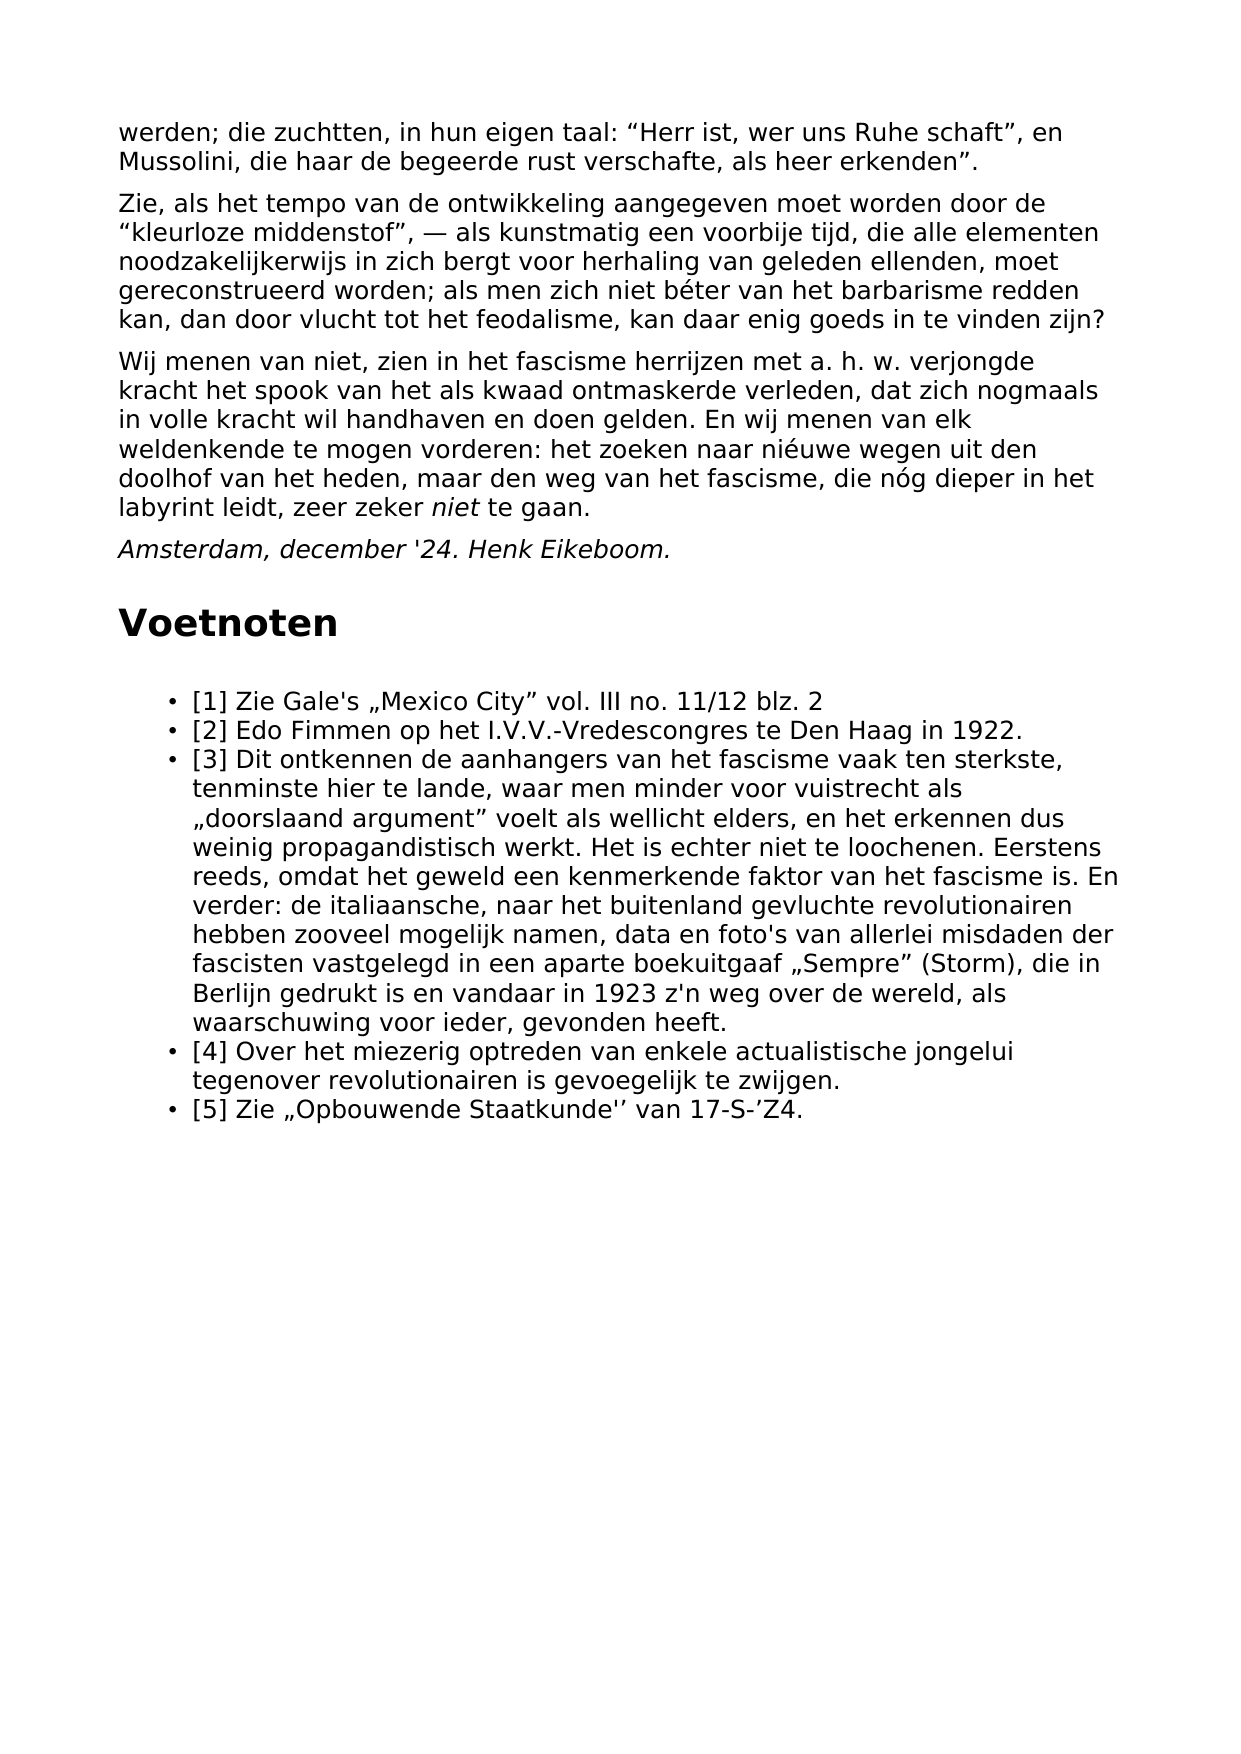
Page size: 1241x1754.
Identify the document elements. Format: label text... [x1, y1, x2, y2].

list [2] Edo Fimmen op het I.V.V.-Vredescongres te Den Haag in 1922. [177, 716, 1122, 745]
text Amsterdam, december '24. Henk Eikeboom. [118, 535, 1122, 564]
list [3] Dit ontkennen de aanhangers van het fascisme vaak ten sterkste, tenminste hier te lande, waar men minder voor vuistrecht als „doorslaand argument” voelt als wellicht elders, en het erkennen dus weinig propagandistisch werkt. Het is echter niet te loochenen. Eerstens reeds, omdat het geweld een kenmerkende faktor van het fascisme is. En verder: de italiaansche, naar het buitenland gevluchte revolutionairen hebben zooveel mogelijk namen, data en foto's van allerlei misdaden der fascisten vastgelegd in een aparte boekuitgaaf „Sempre” (Storm), die in Berlijn gedrukt is en vandaar in 1923 z'n weg over de wereld, als waarschuwing voor ieder, gevonden heeft. [177, 745, 1122, 1037]
list [1] Zie Gale's „Mexico City” vol. III no. 11/12 blz. 2 [177, 687, 1122, 716]
list [4] Over het miezerig optreden van enkele actualistische jongelui tegenover revolutionairen is gevoegelijk te zwijgen. [177, 1037, 1122, 1095]
text Wij menen van niet, zien in het fascisme herrijzen met a. h. w. verjongde kracht het spook van het als kwaad ontmaskerde verleden, dat zich nogmaals in volle kracht wil handhaven en doen gelden. En wij menen van elk weldenkende te mogen vorderen: het zoeken naar niéuwe wegen uit den doolhof van het heden, maar den weg van het fascisme, die nóg dieper in het labyrint leidt, zeer zeker niet te gaan. [118, 347, 1122, 522]
subtitle Voetnoten [118, 601, 1122, 645]
text Zie, als het tempo van de ontwikkeling aangegeven moet worden door de “kleurloze middenstof”, — als kunstmatig een voorbije tijd, die alle elementen noodzakelijkerwijs in zich bergt voor herhaling van geleden ellenden, moet gereconstrueerd worden; als men zich niet béter van het barbarisme redden kan, dan door vlucht tot het feodalisme, kan daar enig goeds in te vinden zijn? [118, 189, 1122, 335]
text werden; die zuchtten, in hun eigen taal: “Herr ist, wer uns Ruhe schaft”, en Mussolini, die haar de begeerde rust verschafte, als heer erkenden”. [118, 118, 1122, 176]
list [5] Zie „Opbouwende Staatkunde'’ van 17-S-’Z4. [177, 1095, 1122, 1124]
